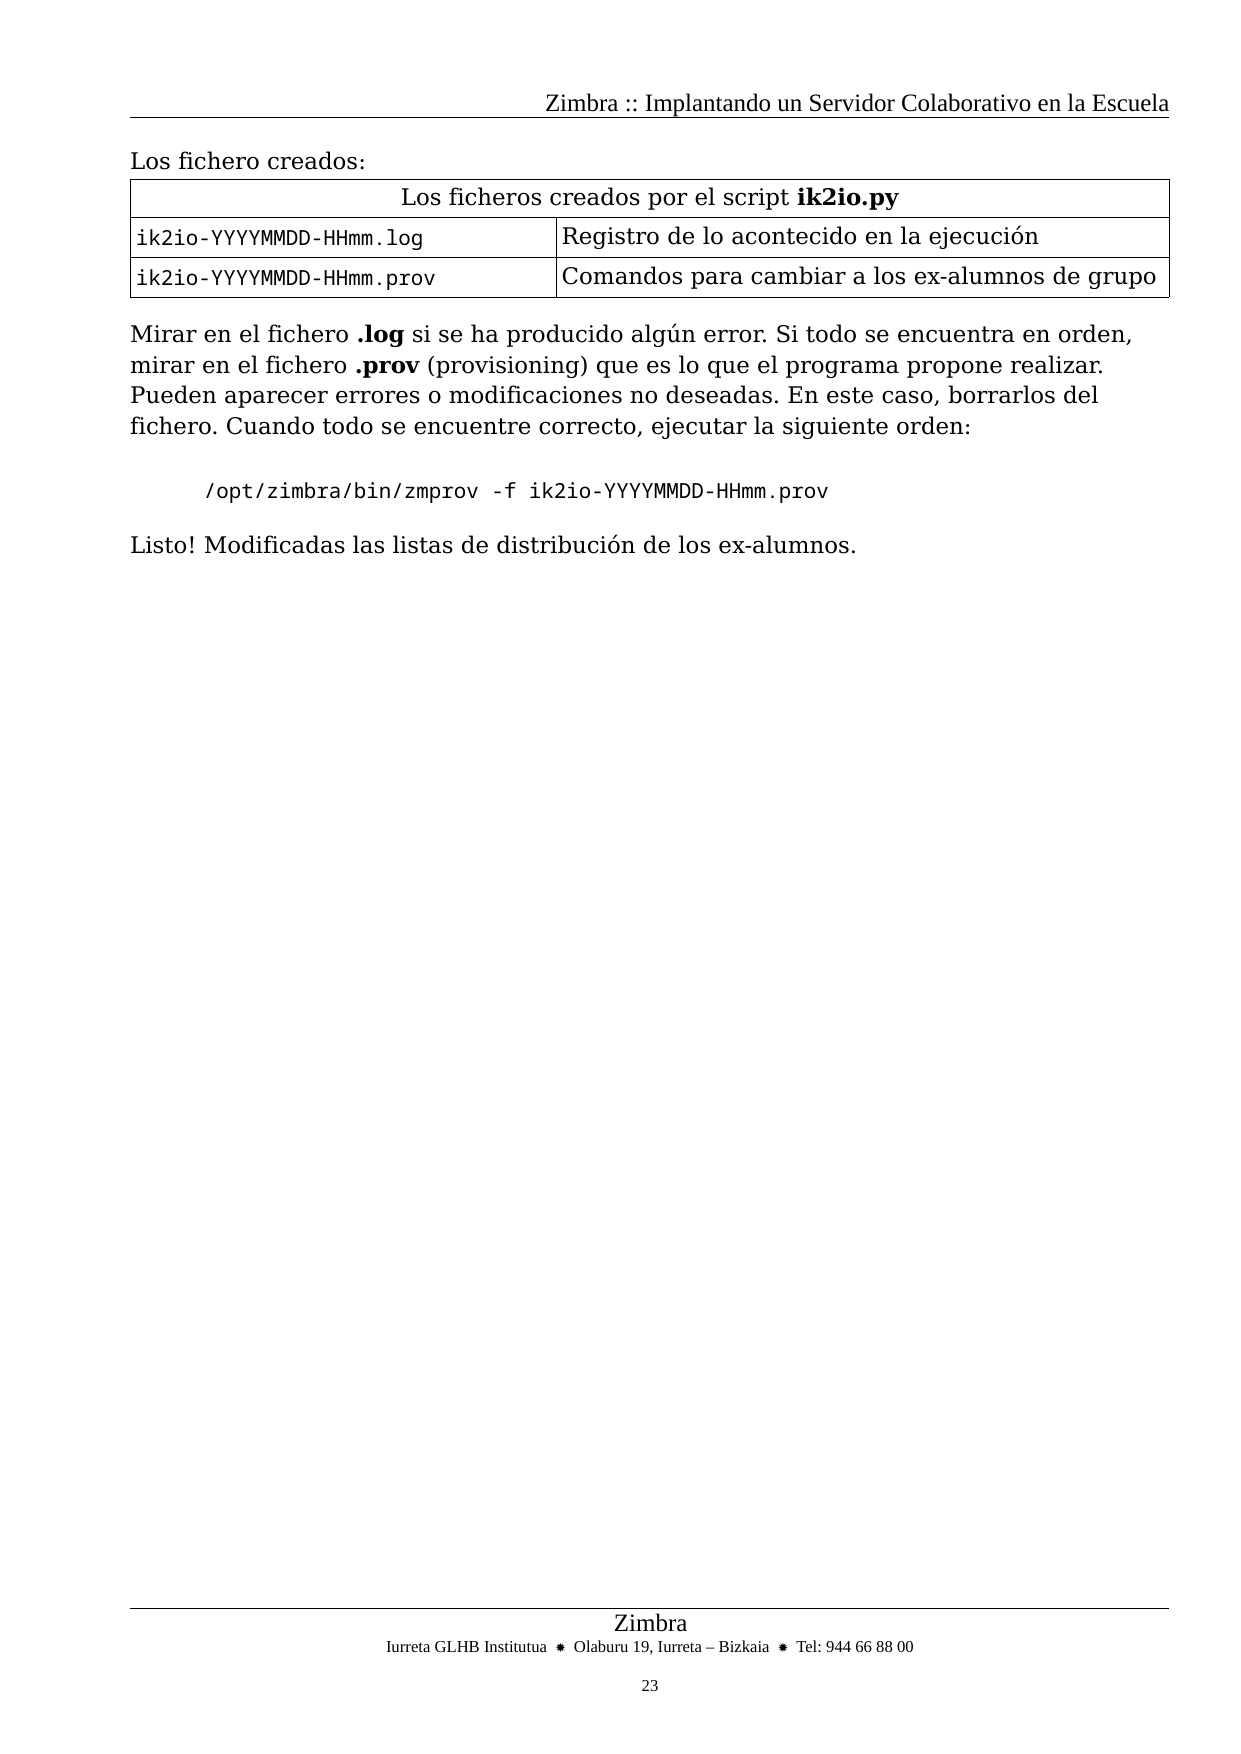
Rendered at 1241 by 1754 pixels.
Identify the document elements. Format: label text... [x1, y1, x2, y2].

table_header Los ficheros creados por el script ik2io.py [131, 180, 1169, 217]
table_cell ik2io-YYYYMMDD-HHmm.log [131, 218, 556, 257]
text Los fichero creados: [130, 148, 1169, 174]
table_cell Comandos para cambiar a los ex-alumnos de grupo [557, 258, 1169, 297]
text Mirar en el fichero .log si se ha producido algún error. Si todo se encuentra en orden, mirar en el fichero .prov (provisioning) que es lo que el programa propone realizar. Pueden aparecer errores o modificaciones no deseadas. En este caso, borrarlos del fichero. Cuando todo se encuentre correcto, ejecutar la siguiente orden: [130, 321, 1169, 440]
table_cell Registro de lo acontecido en la ejecución [557, 218, 1169, 257]
text /opt/zimbra/bin/zmprov -f ik2io-YYYYMMDD-HHmm.prov [130, 476, 1169, 505]
text Listo! Modificadas las listas de distribución de los ex-alumnos. [130, 533, 1169, 559]
table_cell ik2io-YYYYMMDD-HHmm.prov [131, 258, 556, 297]
